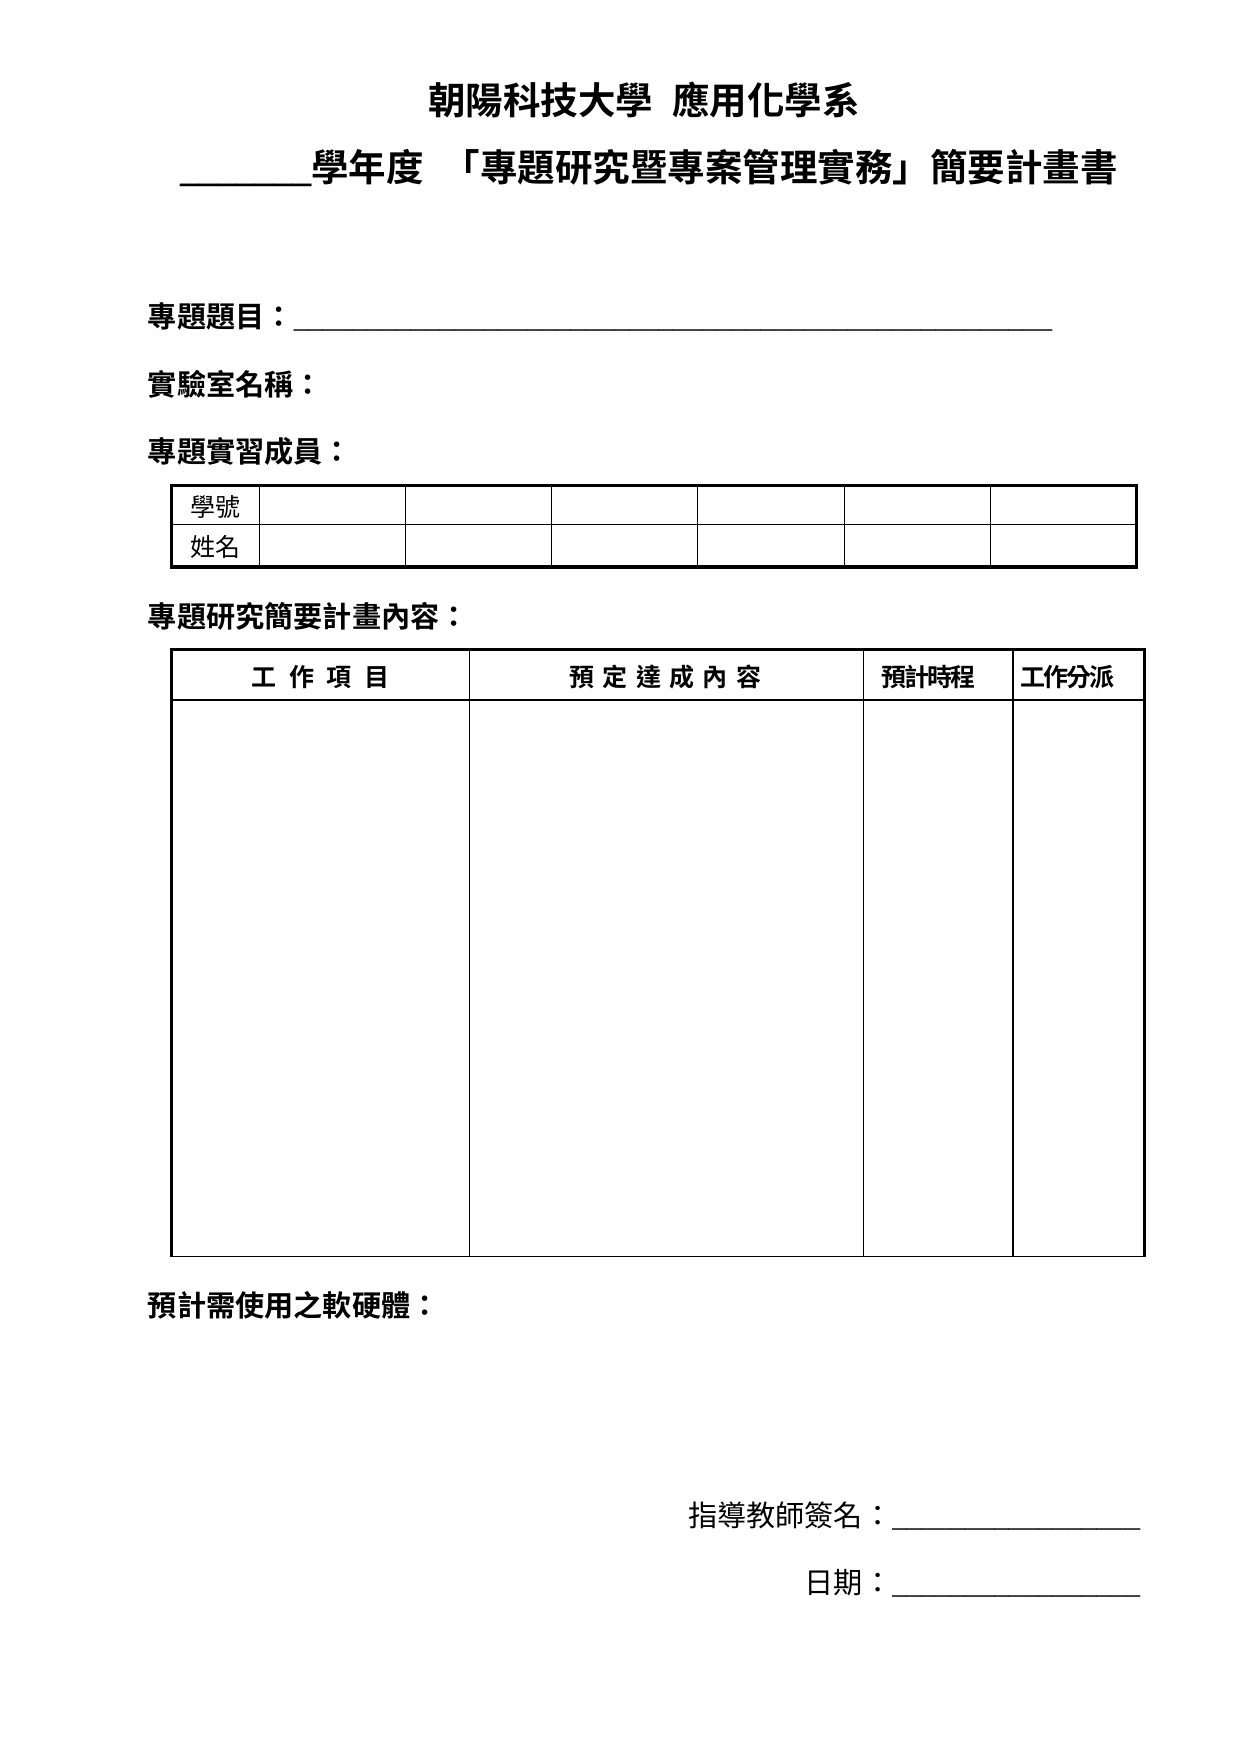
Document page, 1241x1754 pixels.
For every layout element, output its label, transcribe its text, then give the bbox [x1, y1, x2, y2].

table_cell [260, 525, 405, 565]
table_cell [845, 525, 990, 565]
table_cell 姓名 [173, 525, 259, 565]
table_header [845, 487, 990, 524]
text 日期：_________________ [148, 1559, 1140, 1602]
table_cell [470, 701, 863, 1256]
text 朝陽科技大學 應用化學系 [148, 71, 1140, 125]
text 專題實習成員： [148, 429, 1140, 471]
table_header 工 作 項 目 [173, 651, 469, 699]
text _______學年度 「專題研究暨專案管理實務」簡要計畫書 [148, 138, 1140, 192]
table_header 學號 [173, 487, 259, 524]
text 指導教師簽名：_________________ [148, 1492, 1140, 1534]
table_header 預計時程 [864, 651, 1012, 699]
table_header 工作分派 [1014, 651, 1143, 699]
table_header [698, 487, 844, 524]
table_cell [1014, 701, 1143, 1256]
table_header 預 定 達 成 內 容 [470, 651, 863, 699]
table_cell [864, 701, 1012, 1256]
table_cell [552, 525, 697, 565]
text 預計需使用之軟硬體： [148, 1282, 1140, 1324]
table_header [260, 487, 405, 524]
table_header [552, 487, 697, 524]
table_cell [173, 701, 469, 1256]
table_cell [698, 525, 844, 565]
text 專題研究簡要計畫內容： [148, 593, 1140, 636]
text 實驗室名稱： [148, 361, 1140, 404]
table_cell [406, 525, 551, 565]
table_cell [991, 525, 1135, 565]
table_header [406, 487, 551, 524]
table_header [991, 487, 1135, 524]
text 專題題目：____________________________________________________ [148, 294, 1140, 336]
